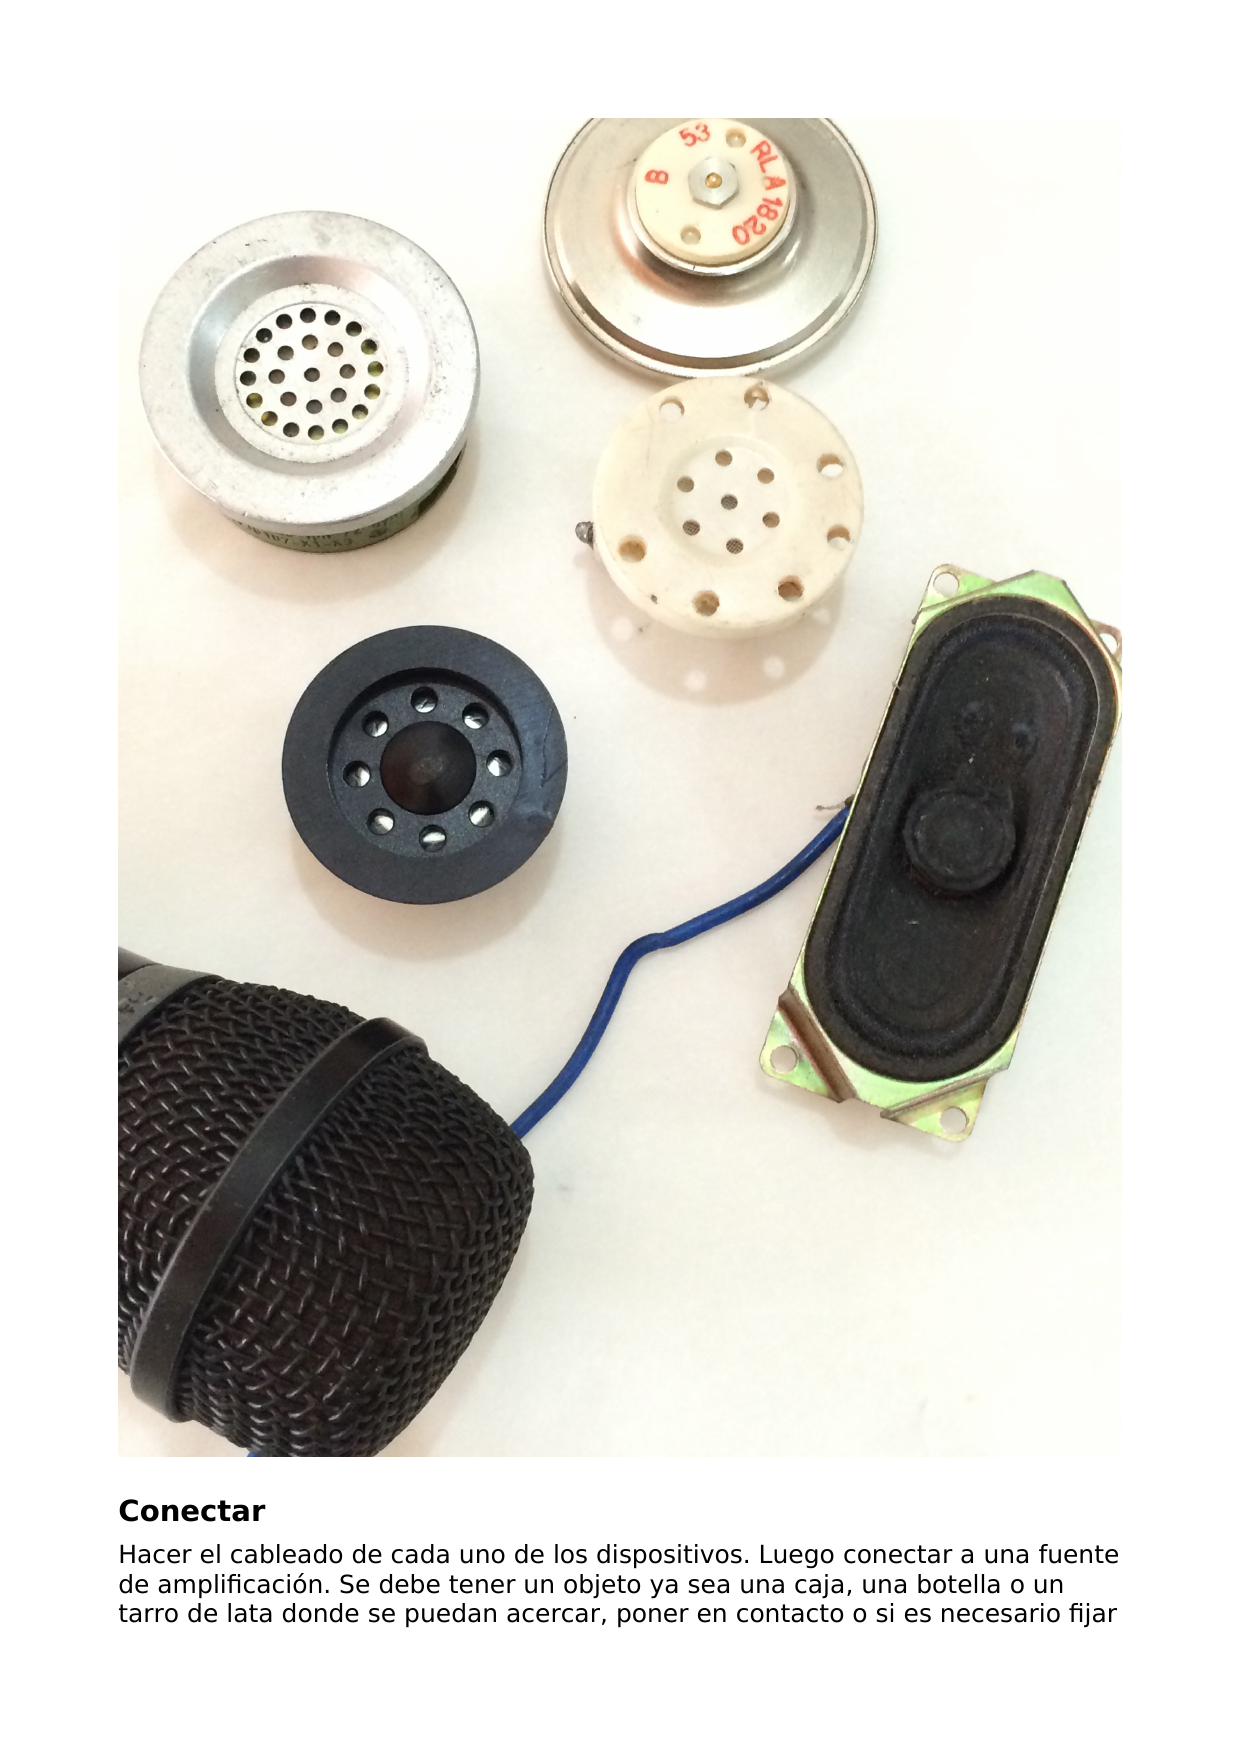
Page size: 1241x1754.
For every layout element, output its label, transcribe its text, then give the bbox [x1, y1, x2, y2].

subtitle Conectar [118, 1494, 1122, 1528]
text Hacer el cableado de cada uno de los dispositivos. Luego conectar a una fuente de amplificación. Se debe tener un objeto ya sea una caja, una botella o un tarro de lata donde se puedan acercar, poner en contacto o si es necesario fijar [118, 1541, 1122, 1628]
picture [118, 118, 1123, 1457]
